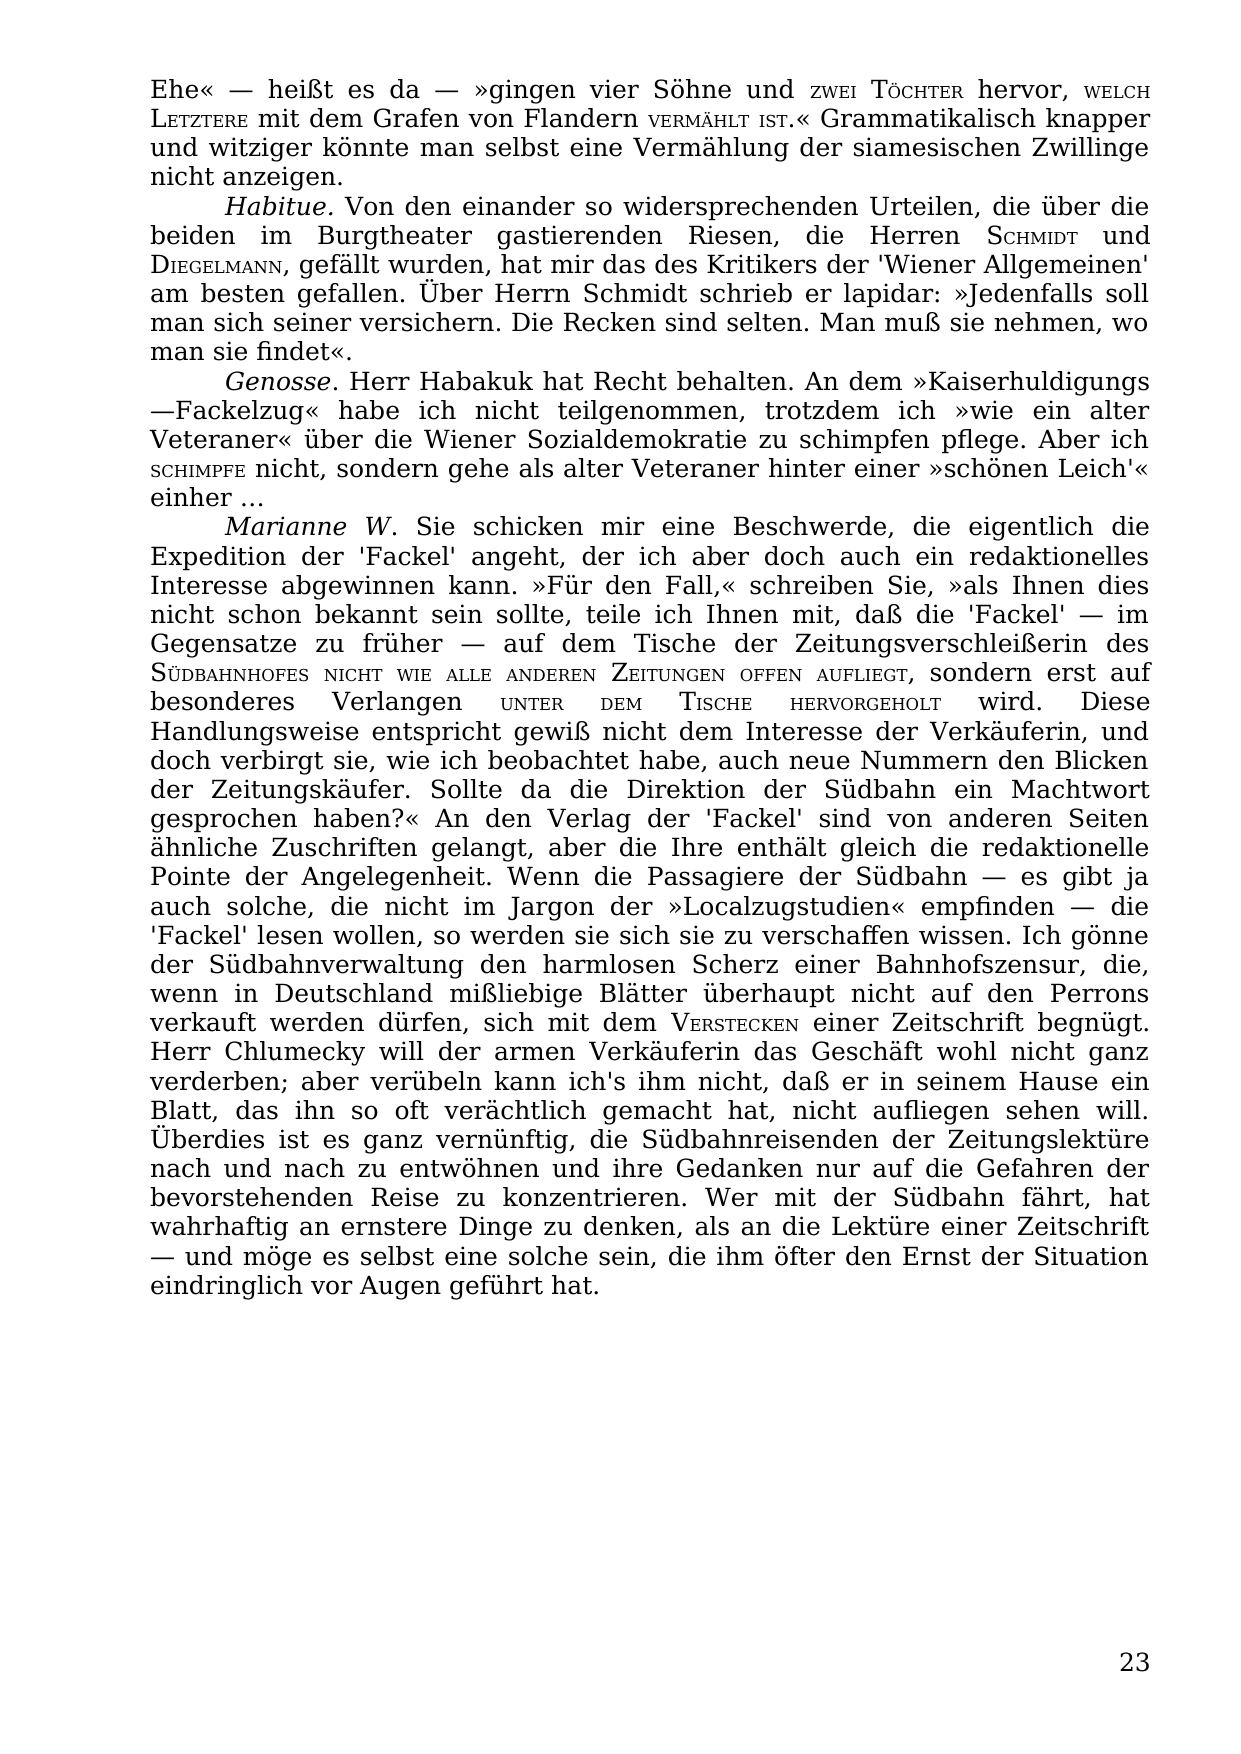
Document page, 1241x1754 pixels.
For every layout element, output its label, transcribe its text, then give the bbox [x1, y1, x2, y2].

text Marianne W. Sie schicken mir eine Beschwerde, die eigentlich die Expedition der 'Fackel' angeht, der ich aber doch auch ein redaktionelles Interesse abgewinnen kann. »Für den Fall,« schreiben Sie, »als Ihnen dies nicht schon bekannt sein sollte, teile ich Ihnen mit, daß die 'Fackel' — im Gegensatze zu früher — auf dem Tische der Zeitungsverschleißerin des Südbahnhofes nicht wie alle anderen Zeitungen offen aufliegt, sondern erst auf besonderes Verlangen unter dem Tische hervorgeholt wird. Diese Handlungsweise entspricht gewiß nicht dem Interesse der Verkäuferin, und doch verbirgt sie, wie ich beobachtet habe, auch neue Nummern den Blicken der Zeitungskäufer. Sollte da die Direktion der Südbahn ein Machtwort gesprochen haben?« An den Verlag der 'Fackel' sind von anderen Seiten ähnliche Zuschriften gelangt, aber die Ihre enthält gleich die redaktionelle Pointe der Angelegenheit. Wenn die Passagiere der Südbahn — es gibt ja auch solche, die nicht im Jargon der »Localzugstudien« empfinden — die 'Fackel' lesen wollen, so werden sie sich sie zu verschaffen wissen. Ich gönne der Südbahnverwaltung den harmlosen Scherz einer Bahnhofszensur, die, wenn in Deutschland mißliebige Blätter überhaupt nicht auf den Perrons verkauft werden dürfen, sich mit dem Verstecken einer Zeitschrift begnügt. Herr Chlumecky will der armen Verkäuferin das Geschäft wohl nicht ganz verderben; aber verübeln kann ich's ihm nicht, daß er in seinem Hause ein Blatt, das ihn so oft verächtlich gemacht hat, nicht aufliegen sehen will. Überdies ist es ganz vernünftig, die Südbahnreisenden der Zeitungslektüre nach und nach zu entwöhnen und ihre Gedanken nur auf die Gefahren der bevorstehenden Reise zu konzentrieren. Wer mit der Südbahn fährt, hat wahrhaftig an ernstere Dinge zu denken, als an die Lektüre einer Zeitschrift — und möge es selbst eine solche sein, die ihm öfter den Ernst der Situation eindringlich vor Augen geführt hat. [150, 512, 1151, 1300]
text Ehe« — heißt es da — »gingen vier Söhne und zwei Töchter hervor, welch Letztere mit dem Grafen von Flandern vermählt ist.« Grammatikalisch knapper und witziger könnte man selbst eine Vermählung der siamesischen Zwillinge nicht anzeigen. [150, 75, 1151, 192]
text Genosse. Herr Habakuk hat Recht behalten. An dem »Kaiserhuldigungs—Fackelzug« habe ich nicht teilgenommen, trotzdem ich »wie ein alter Veteraner« über die Wiener Sozialdemokratie zu schimpfen pflege. Aber ich schimpfe nicht, sondern gehe als alter Veteraner hinter einer »schönen Leich'« einher … [150, 367, 1151, 512]
text Habitue. Von den einander so widersprechenden Urteilen, die über die beiden im Burgtheater gastierenden Riesen, die Herren Schmidt und Diegelmann, gefällt wurden, hat mir das des Kritikers der 'Wiener Allgemeinen' am besten gefallen. Über Herrn Schmidt schrieb er lapidar: »Jedenfalls soll man sich seiner versichern. Die Recken sind selten. Man muß sie nehmen, wo man sie findet«. [150, 192, 1151, 367]
